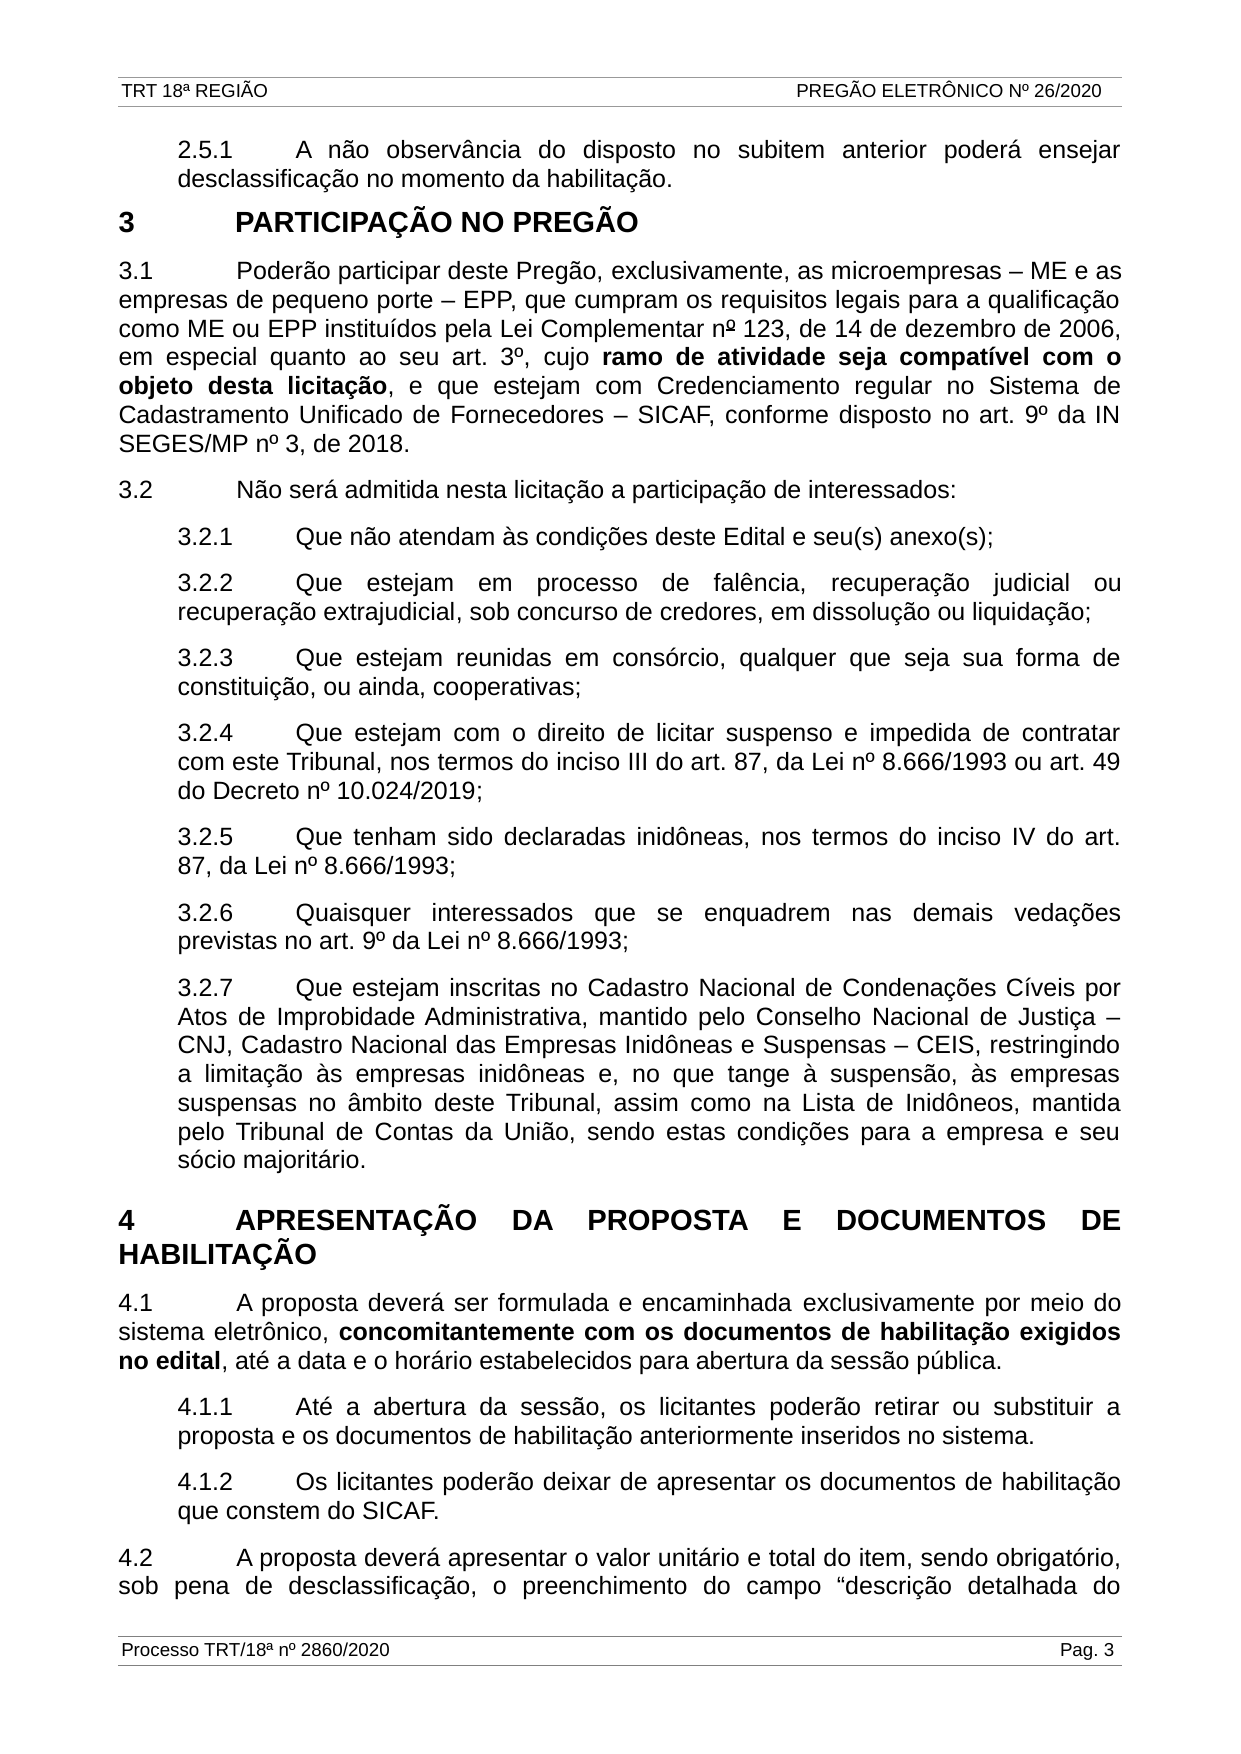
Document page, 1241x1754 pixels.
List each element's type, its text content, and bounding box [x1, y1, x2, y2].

text 3.2.1 Que não atendam às condições deste Edital e seu(s) anexo(s); [177, 521, 1122, 550]
text 4 APRESENTAÇÃO DA PROPOSTA E DOCUMENTOS DE HABILITAÇÃO [118, 1203, 1122, 1271]
text 3.2.7 Que estejam inscritas no Cadastro Nacional de Condenações Cíveis por Atos de Improbidade Administrativa, mantido pelo Conselho Nacional de Justiça – CNJ, Cadastro Nacional das Empresas Inidôneas e Suspensas – CEIS, restringindo a limitação às empresas inidôneas e, no que tange à suspensão, às empresas suspensas no âmbito deste Tribunal, assim como na Lista de Inidôneos, mantida pelo Tribunal de Contas da União, sendo estas condições para a empresa e seu sócio majoritário. [177, 973, 1122, 1174]
list 4.1.1 Até a abertura da sessão, os licitantes poderão retirar ou substituir a proposta e os documentos de habilitação anteriormente inseridos no sistema. [177, 1392, 1122, 1450]
text 2.5.1 A não observância do disposto no subitem anterior poderá ensejar desclassificação no momento da habilitação. [177, 136, 1122, 193]
list 4.1.2 Os licitantes poderão deixar de apresentar os documentos de habilitação que constem do SICAF. [177, 1467, 1122, 1525]
text 3.2.2 Que estejam em processo de falência, recuperação judicial ou recuperação extrajudicial, sob concurso de credores, em dissolução ou liquidação; [177, 568, 1122, 625]
text 3.2.3 Que estejam reunidas em consórcio, qualquer que seja sua forma de constituição, ou ainda, cooperativas; [177, 643, 1122, 701]
text 3.2.6 Quaisquer interessados que se enquadrem nas demais vedações previstas no art. 9º da Lei nº 8.666/1993; [177, 897, 1122, 955]
text 3.2.4 Que estejam com o direito de licitar suspenso e impedida de contratar com este Tribunal, nos termos do inciso III do art. 87, da Lei nº 8.666/1993 ou art. 49 do Decreto nº 10.024/2019; [177, 718, 1122, 804]
text 3 PARTICIPAÇÃO NO PREGÃO [118, 205, 1122, 238]
text 3.2.5 Que tenham sido declaradas inidôneas, nos termos do inciso IV do art. 87, da Lei nº 8.666/1993; [177, 822, 1122, 880]
text 3.2 Não será admitida nesta licitação a participação de interessados: [118, 475, 1122, 504]
text 4.1 A proposta deverá ser formulada e encaminhada exclusivamente por meio do sistema eletrônico, concomitantemente com os documentos de habilitação exigidos no edital, até a data e o horário estabelecidos para abertura da sessão pública. [118, 1288, 1122, 1374]
text 3.1 Poderão participar deste Pregão, exclusivamente, as microempresas – ME e as empresas de pequeno porte – EPP, que cumpram os requisitos legais para a qualificação como ME ou EPP instituídos pela Lei Complementar nº 123, de 14 de dezembro de 2006, em especial quanto ao seu art. 3º, cujo ramo de atividade seja compatível com o objeto desta licitação, e que estejam com Credenciamento regular no Sistema de Cadastramento Unificado de Fornecedores – SICAF, conforme disposto no art. 9º da IN SEGES/MP nº 3, de 2018. [118, 256, 1122, 457]
list 4.2 A proposta deverá apresentar o valor unitário e total do item, sendo obrigatório, sob pena de desclassificação, o preenchimento do campo “descrição detalhada do [118, 1543, 1122, 1600]
